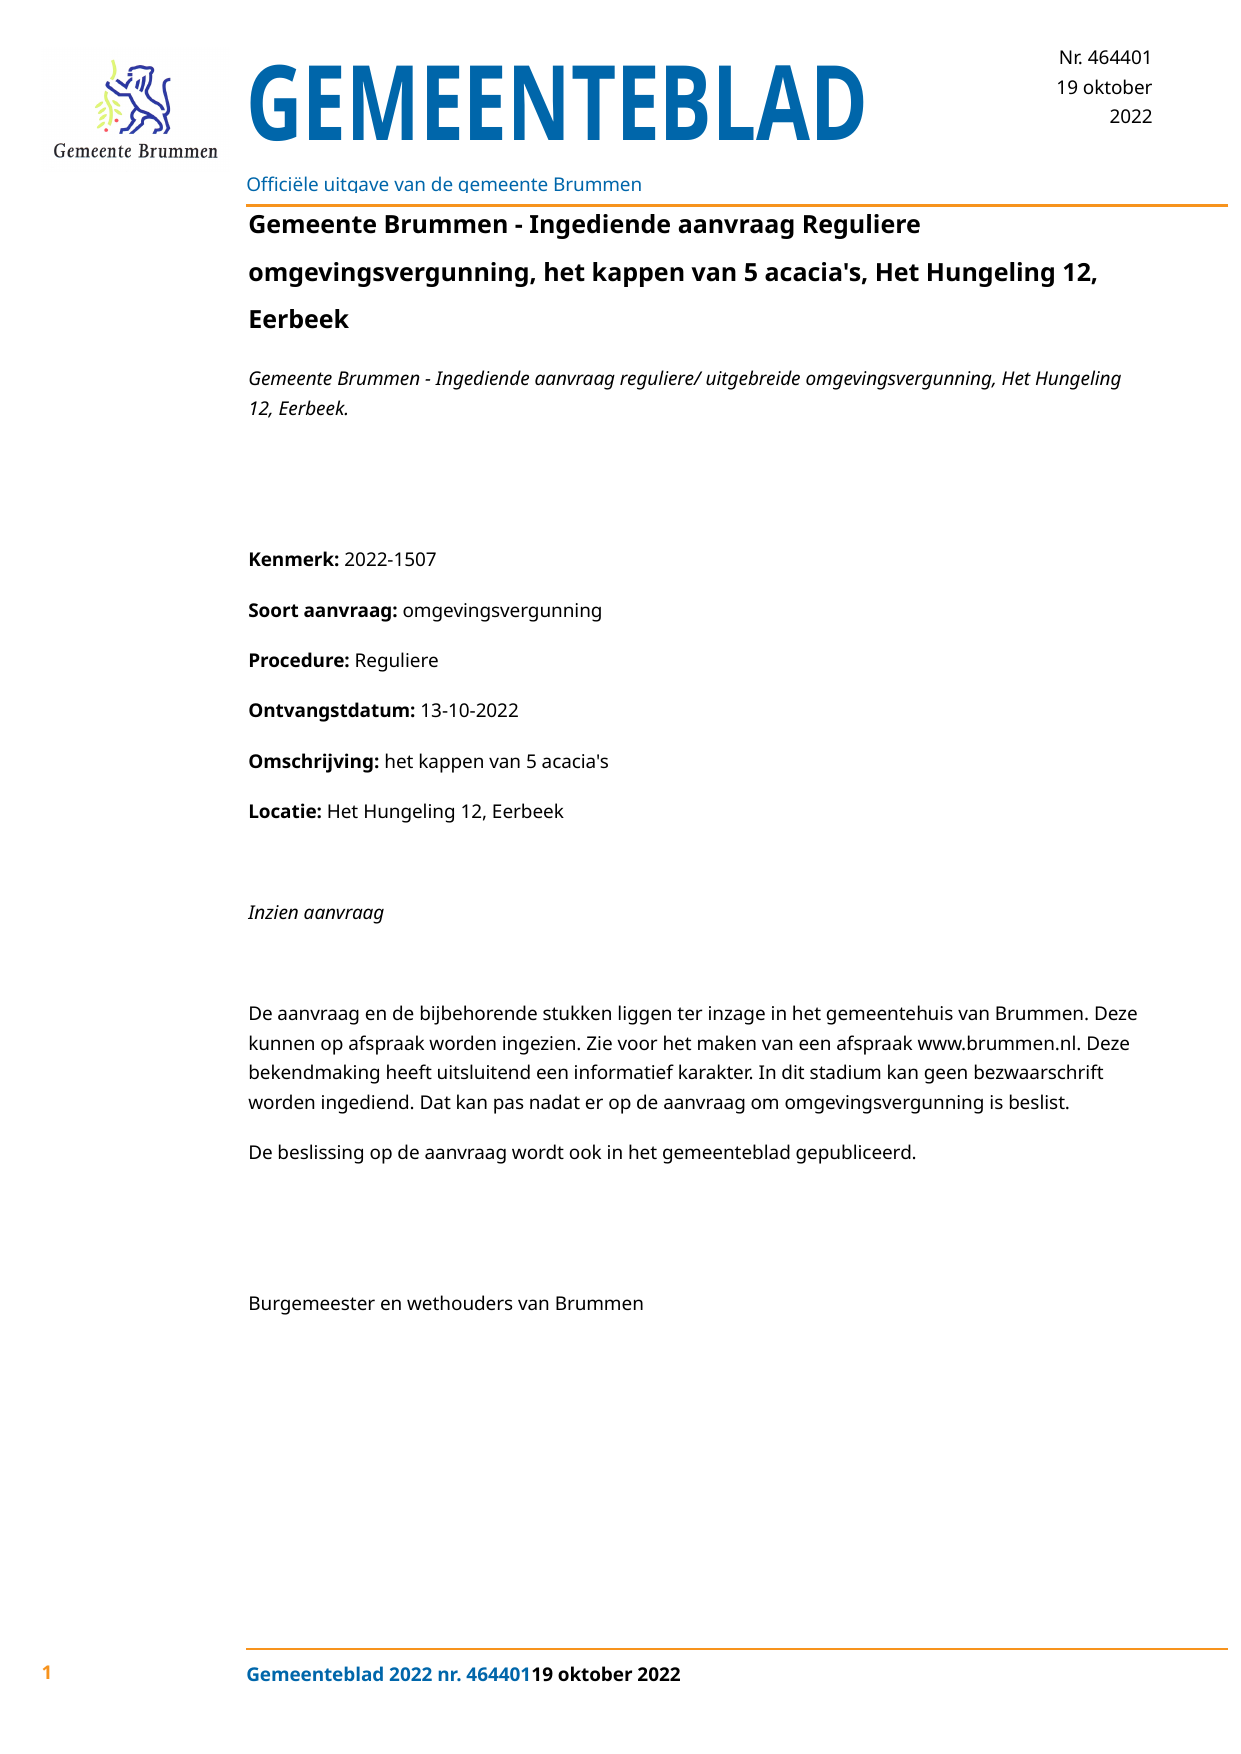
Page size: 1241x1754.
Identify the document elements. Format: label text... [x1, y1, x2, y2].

text Procedure: Reguliere [248, 647, 1152, 673]
text Gemeente Brummen - Ingediende aanvraag Reguliere omgevingsvergunning, het kappen van 5 acacia's, Het Hungeling 12, Eerbeek [248, 207, 1152, 336]
text Locatie: Het Hungeling 12, Eerbeek [248, 798, 1152, 824]
text Ontvangstdatum: 13-10-2022 [248, 698, 1152, 723]
picture [41, 47, 231, 172]
text De aanvraag en de bijbehorende stukken liggen ter inzage in het gemeentehuis van Brummen. Deze kunnen op afspraak worden ingezien. Zie voor het maken van een afspraak www.brummen.nl. Deze bekendmaking heeft uitsluitend een informatief karakter. In dit stadium kan geen bezwaarschrift worden ingediend. Dat kan pas nadat er op de aanvraag om omgevingsvergunning is beslist. [248, 1000, 1152, 1114]
text Omschrijving: het kappen van 5 acacia's [248, 748, 1152, 774]
text Gemeente Brummen - Ingediende aanvraag reguliere/ uitgebreide omgevingsvergunning, Het Hungeling 12, Eerbeek. [248, 366, 1152, 421]
text Soort aanvraag: omgevingsvergunning [248, 597, 1152, 622]
text De beslissing op de aanvraag wordt ook in het gemeenteblad gepubliceerd. [248, 1139, 1152, 1165]
text Inzien aanvraag [248, 899, 1152, 925]
text Burgemeester en wethouders van Brummen [248, 1291, 1152, 1316]
text Kenmerk: 2022-1507 [248, 546, 1152, 572]
